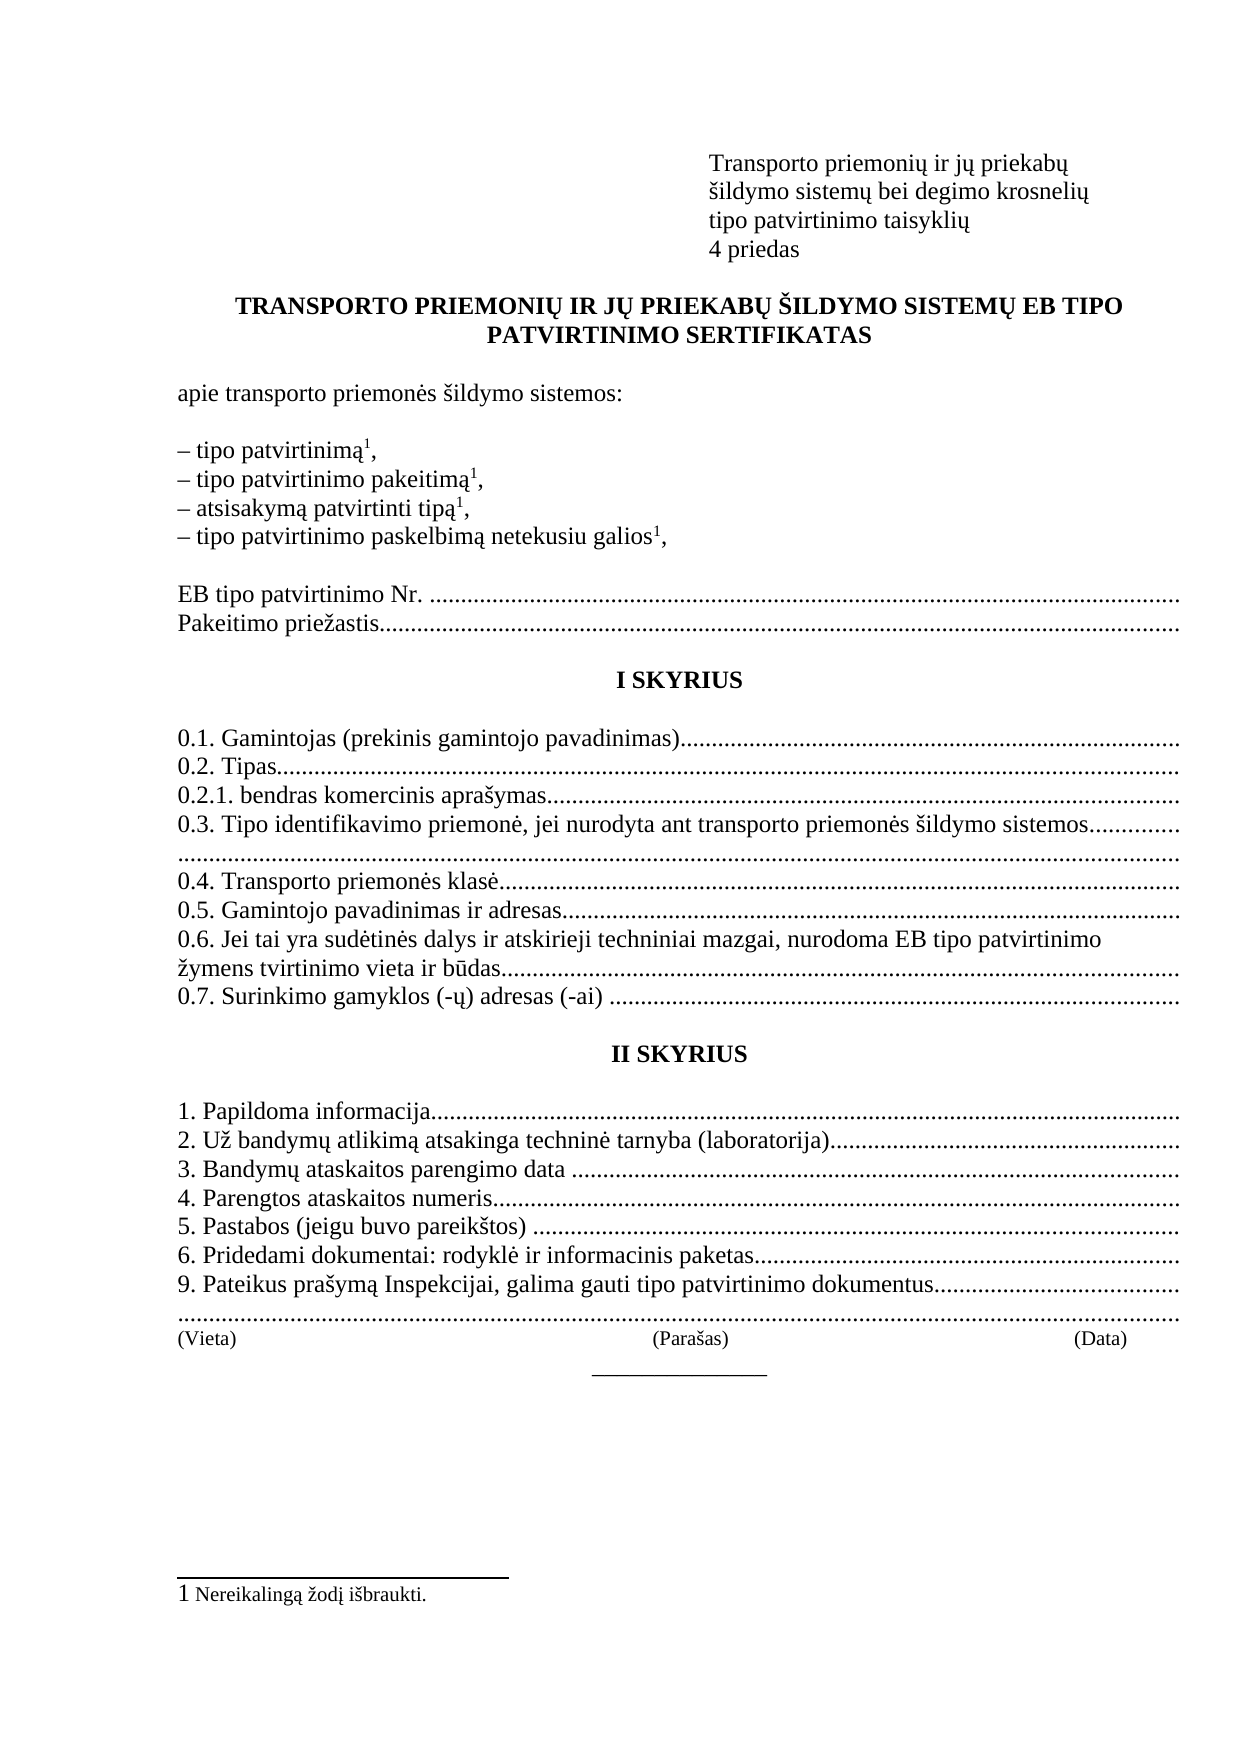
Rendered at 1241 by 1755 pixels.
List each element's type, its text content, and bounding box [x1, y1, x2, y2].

text 0.7. Surinkimo gamyklos (-ų) adresas (-ai) [177, 981, 1181, 1010]
text EB tipo patvirtinimo Nr. [177, 579, 1181, 608]
text ______________ [177, 1350, 1181, 1379]
text 0.3. Tipo identifikavimo priemonė, jei nurodyta ant transporto priemonės šildymo sistemos [177, 809, 1181, 838]
text Nereikalingą žodį išbraukti. [177, 1578, 1181, 1606]
text II SKYRIUS [177, 1039, 1181, 1068]
text – atsisakymą patvirtinti tipą1, [177, 493, 1181, 521]
text 1. Papildoma informacija [177, 1096, 1181, 1125]
text Transporto priemonių ir jų priekabų [177, 148, 1181, 176]
text žymens tvirtinimo vieta ir būdas [177, 953, 1181, 981]
text . [177, 838, 1181, 866]
text Pakeitimo priežastis [177, 608, 1181, 636]
text 4. Parengtos ataskaitos numeris [177, 1183, 1181, 1211]
text – tipo patvirtinimą, [177, 435, 1181, 464]
text apie transporto priemonės šildymo sistemos: [177, 378, 1181, 406]
text šildymo sistemų bei degimo krosnelių [177, 176, 1181, 205]
text 0.2.1. bendras komercinis aprašymas [177, 780, 1181, 809]
text 0.5. Gamintojo pavadinimas ir adresas [177, 895, 1181, 924]
text I SKYRIUS [177, 665, 1181, 694]
text . [177, 1298, 1181, 1326]
text 9. Pateikus prašymą Inspekcijai, galima gauti tipo patvirtinimo dokumentus [177, 1269, 1181, 1298]
text – tipo patvirtinimo pakeitimą1, [177, 464, 1181, 493]
text 0.6. Jei tai yra sudėtinės dalys ir atskirieji techniniai mazgai, nurodoma EB tipo patvirtinimo [177, 924, 1181, 953]
text 4 priedas [177, 234, 1181, 263]
text 3. Bandymų ataskaitos parengimo data [177, 1154, 1181, 1183]
text 5. Pastabos (jeigu buvo pareikštos) [177, 1211, 1181, 1240]
text (Vieta) (Parašas) (Data) [177, 1326, 1181, 1350]
text 0.1. Gamintojas (prekinis gamintojo pavadinimas) [177, 723, 1181, 751]
text 0.4. Transporto priemonės klasė [177, 866, 1181, 895]
text TRANSPORTO PRIEMONIŲ IR JŲ PRIEKABŲ ŠILDYMO SISTEMŲ EB TIPO PATVIRTINIMO SERTIFIKATAS [177, 291, 1181, 349]
text 0.2. Tipas [177, 751, 1181, 780]
text 6. Pridedami dokumentai: rodyklė ir informacinis paketas [177, 1240, 1181, 1269]
text tipo patvirtinimo taisyklių [177, 205, 1181, 234]
text 2. Už bandymų atlikimą atsakinga techninė tarnyba (laboratorija) [177, 1125, 1181, 1154]
text – tipo patvirtinimo paskelbimą netekusiu galios1, [177, 521, 1181, 550]
